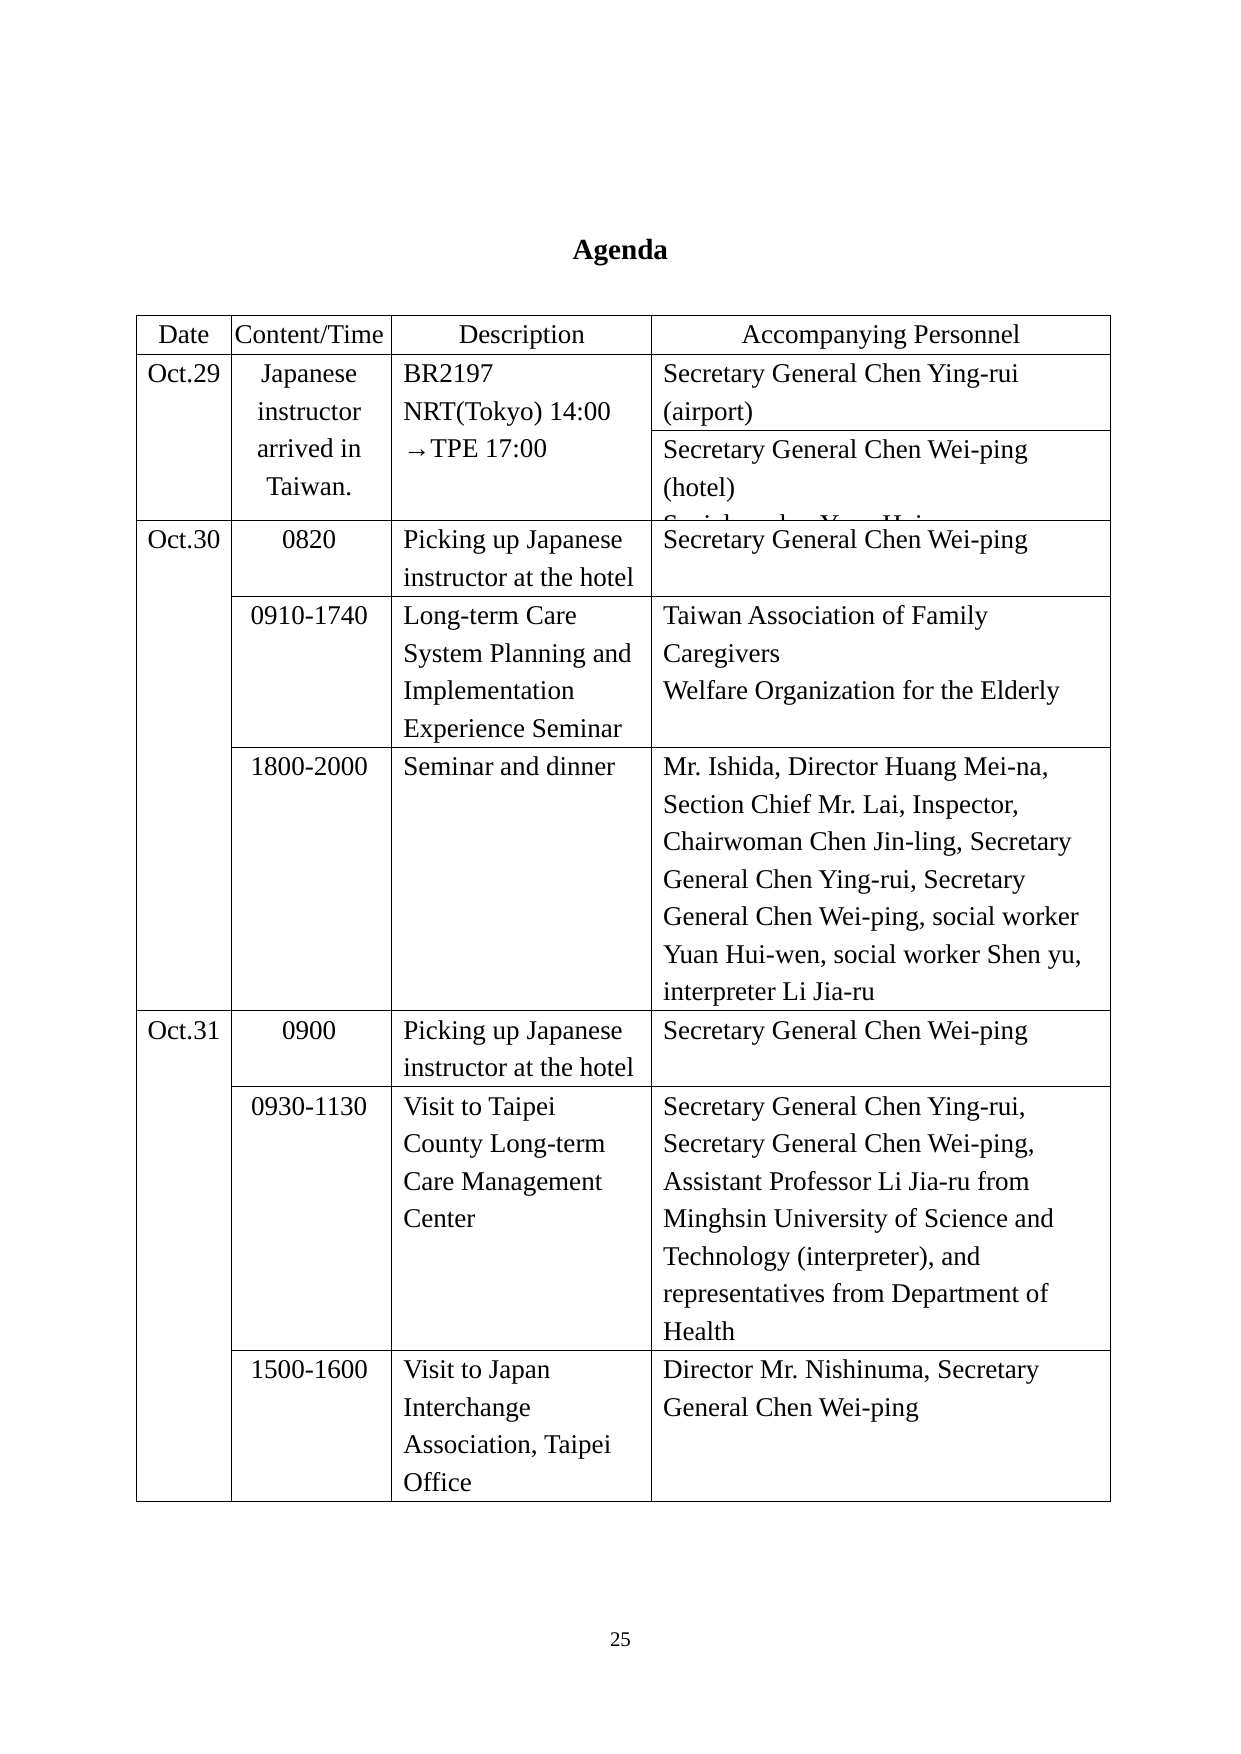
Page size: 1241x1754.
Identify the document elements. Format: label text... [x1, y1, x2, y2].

table_cell Oct.30 [137, 521, 231, 1010]
table_cell 0910-1740 [232, 597, 391, 747]
table_cell Secretary General Chen Wei-ping (hotel) Social worker Yuan Hui-wen [652, 431, 1110, 520]
table_cell Oct.29 [137, 355, 231, 520]
table_cell Long-term Care System Planning and Implementation Experience Seminar [392, 597, 651, 747]
table_header Accompanying Personnel [652, 316, 1110, 353]
table_cell 1800-2000 [232, 748, 391, 1010]
table_cell 0930-1130 [232, 1087, 391, 1350]
table_cell Picking up Japanese instructor at the hotel [392, 1011, 651, 1086]
table_cell 0820 [232, 521, 391, 596]
table_cell 1500-1600 [232, 1351, 391, 1501]
table_cell Picking up Japanese instructor at the hotel [392, 521, 651, 596]
table_cell Visit to Taipei County Long-term Care Management Center [392, 1087, 651, 1350]
table_cell Secretary General Chen Wei-ping [652, 1011, 1110, 1086]
table_header Description [392, 316, 651, 353]
table_header Content/Time [232, 316, 391, 353]
table_cell Mr. Ishida, Director Huang Mei-na, Section Chief Mr. Lai, Inspector, Chairwoman Chen Jin-ling, Secretary General Chen Ying-rui, Secretary General Chen Wei-ping, social worker Yuan Hui-wen, social worker Shen yu, interpreter Li Jia-ru [652, 748, 1110, 1010]
table_cell BR2197 NRT(Tokyo) 14:00 →TPE 17:00 [392, 355, 651, 520]
table_cell Taiwan Association of Family Caregivers Welfare Organization for the Elderly [652, 597, 1110, 747]
text Agenda [148, 231, 1092, 269]
table_cell 0900 [232, 1011, 391, 1086]
table_cell Seminar and dinner [392, 748, 651, 1010]
table_cell Secretary General Chen Ying-rui, Secretary General Chen Wei-ping, Assistant Professor Li Jia-ru from Minghsin University of Science and Technology (interpreter), and representatives from Department of Health [652, 1087, 1110, 1350]
table_cell Oct.31 [137, 1011, 231, 1501]
table_cell Secretary General Chen Ying-rui (airport) [652, 355, 1110, 429]
table_cell Secretary General Chen Wei-ping [652, 521, 1110, 596]
table_cell Visit to Japan Interchange Association, Taipei Office [392, 1351, 651, 1501]
table_header Date [137, 316, 231, 353]
table_cell Japanese instructor arrived in Taiwan. [232, 355, 391, 520]
table_cell Director Mr. Nishinuma, Secretary General Chen Wei-ping [652, 1351, 1110, 1501]
